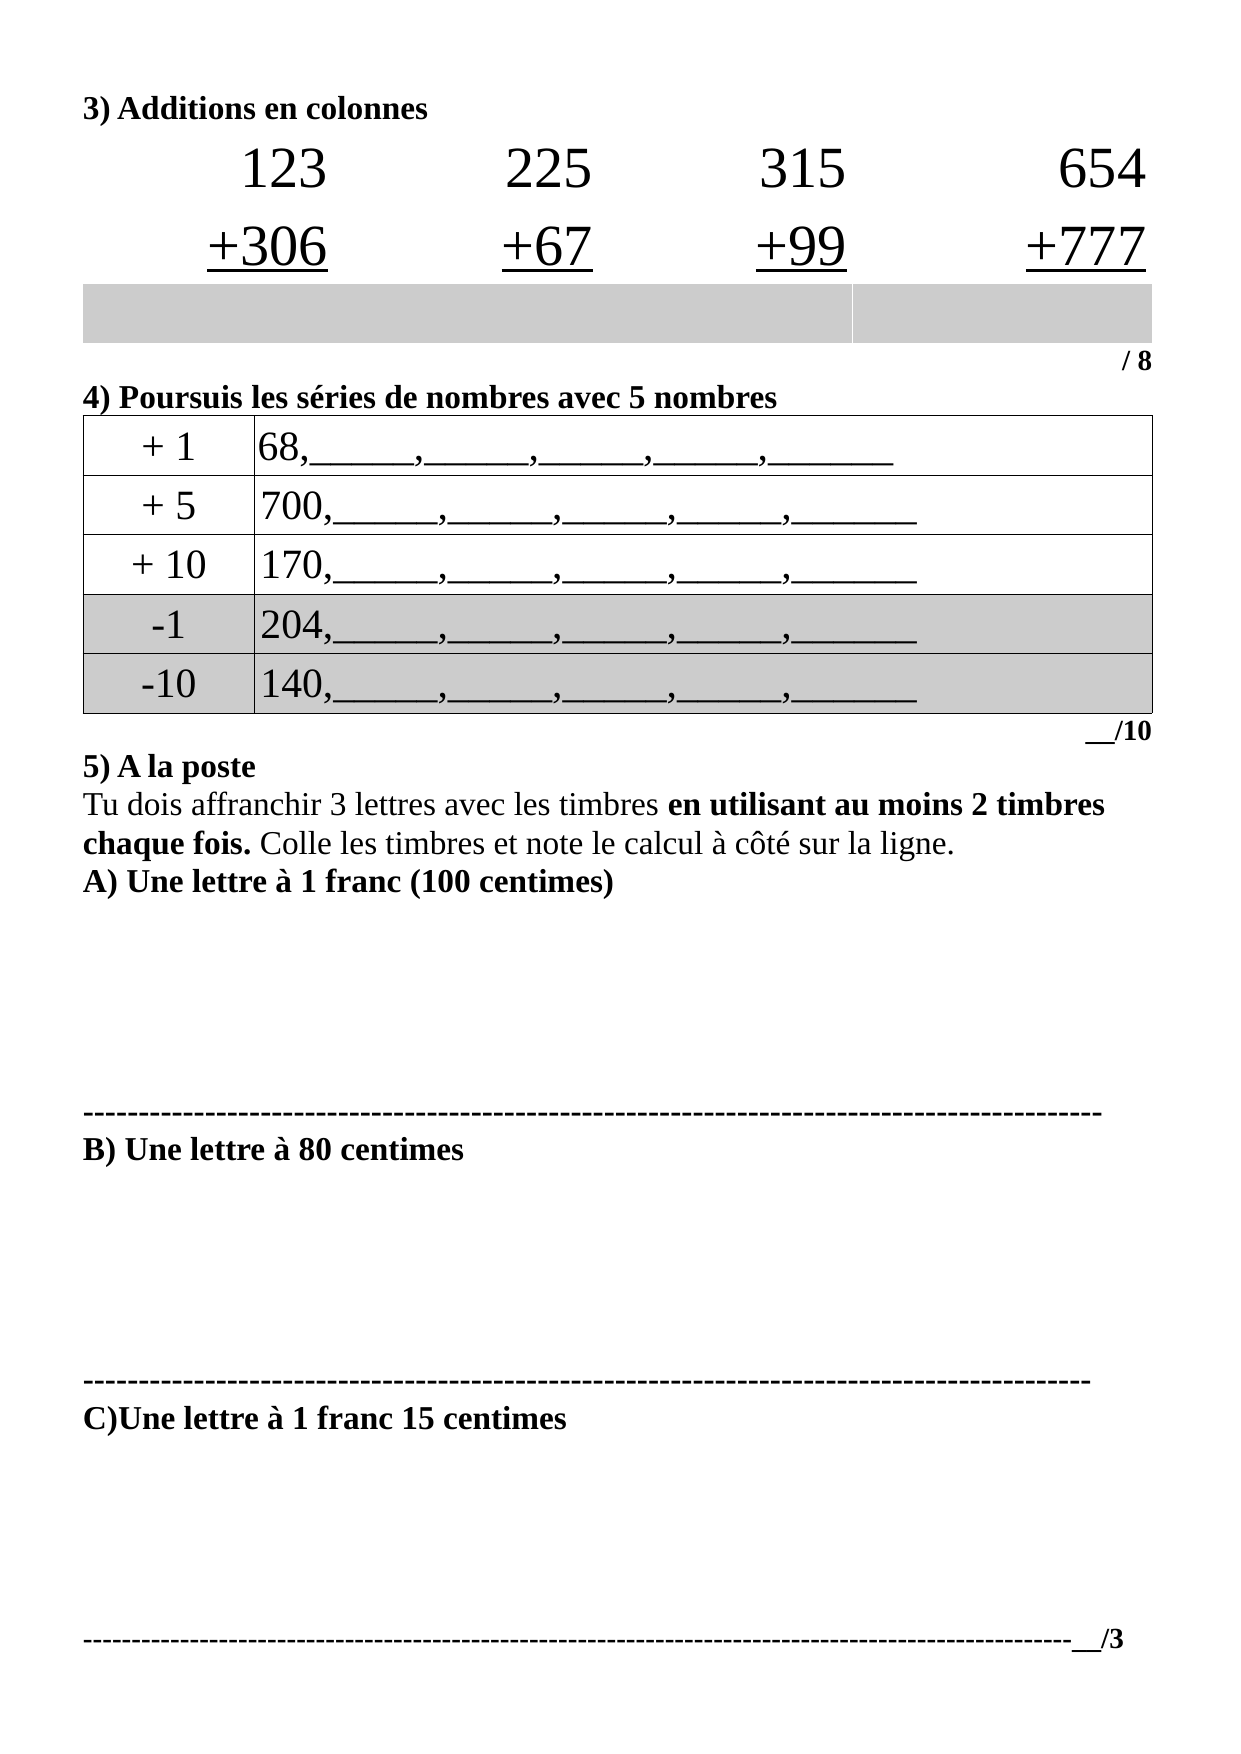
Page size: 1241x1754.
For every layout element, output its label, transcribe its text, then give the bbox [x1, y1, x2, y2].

table_cell 140,_____,_____,_____,_____,______ [255, 654, 1152, 713]
table_header 225 [333, 127, 598, 205]
text A) Une lettre à 1 franc (100 centimes) [83, 861, 1152, 899]
table_cell +777 [853, 205, 1152, 284]
table_cell 170,_____,_____,_____,_____,______ [255, 535, 1152, 594]
text / 8 [83, 343, 1152, 377]
table_cell +67 [333, 205, 598, 284]
text 4) Poursuis les séries de nombres avec 5 nombres [83, 377, 1152, 415]
table_cell [598, 284, 852, 343]
table_cell [83, 284, 333, 343]
table_cell +99 [598, 205, 852, 284]
table_cell -10 [84, 654, 254, 713]
table_header 68,_____,_____,_____,_____,______ [255, 416, 1152, 475]
text C)Une lettre à 1 franc 15 centimes [83, 1398, 1152, 1436]
text 5) A la poste [83, 746, 1152, 784]
table_cell + 10 [84, 535, 254, 594]
text __/10 [83, 714, 1152, 746]
text B) Une lettre à 80 centimes [83, 1129, 1152, 1168]
table_header 315 [598, 127, 852, 205]
table_cell [333, 284, 598, 343]
text ------------------------------------------------------------------------------------------- [83, 1359, 1152, 1398]
table_cell +306 [83, 205, 333, 284]
text 3) Additions en colonnes [83, 88, 1152, 127]
table_header 654 [853, 127, 1152, 205]
table_cell -1 [84, 595, 254, 653]
table_cell 700,_____,_____,_____,_____,______ [255, 476, 1152, 534]
text ------------------------------------------------------------------------------------------------------__/3 [83, 1621, 1152, 1654]
table_header 123 [83, 127, 333, 205]
table_cell [853, 284, 1152, 343]
text Tu dois affranchir 3 lettres avec les timbres en utilisant au moins 2 timbres chaque fois. Colle les timbres et note le calcul à côté sur la ligne. [83, 784, 1152, 861]
text -------------------------------------------------------------------------------------------- [83, 1091, 1152, 1129]
table_header + 1 [84, 416, 254, 475]
table_cell 204,_____,_____,_____,_____,______ [255, 595, 1152, 653]
table_cell + 5 [84, 476, 254, 534]
